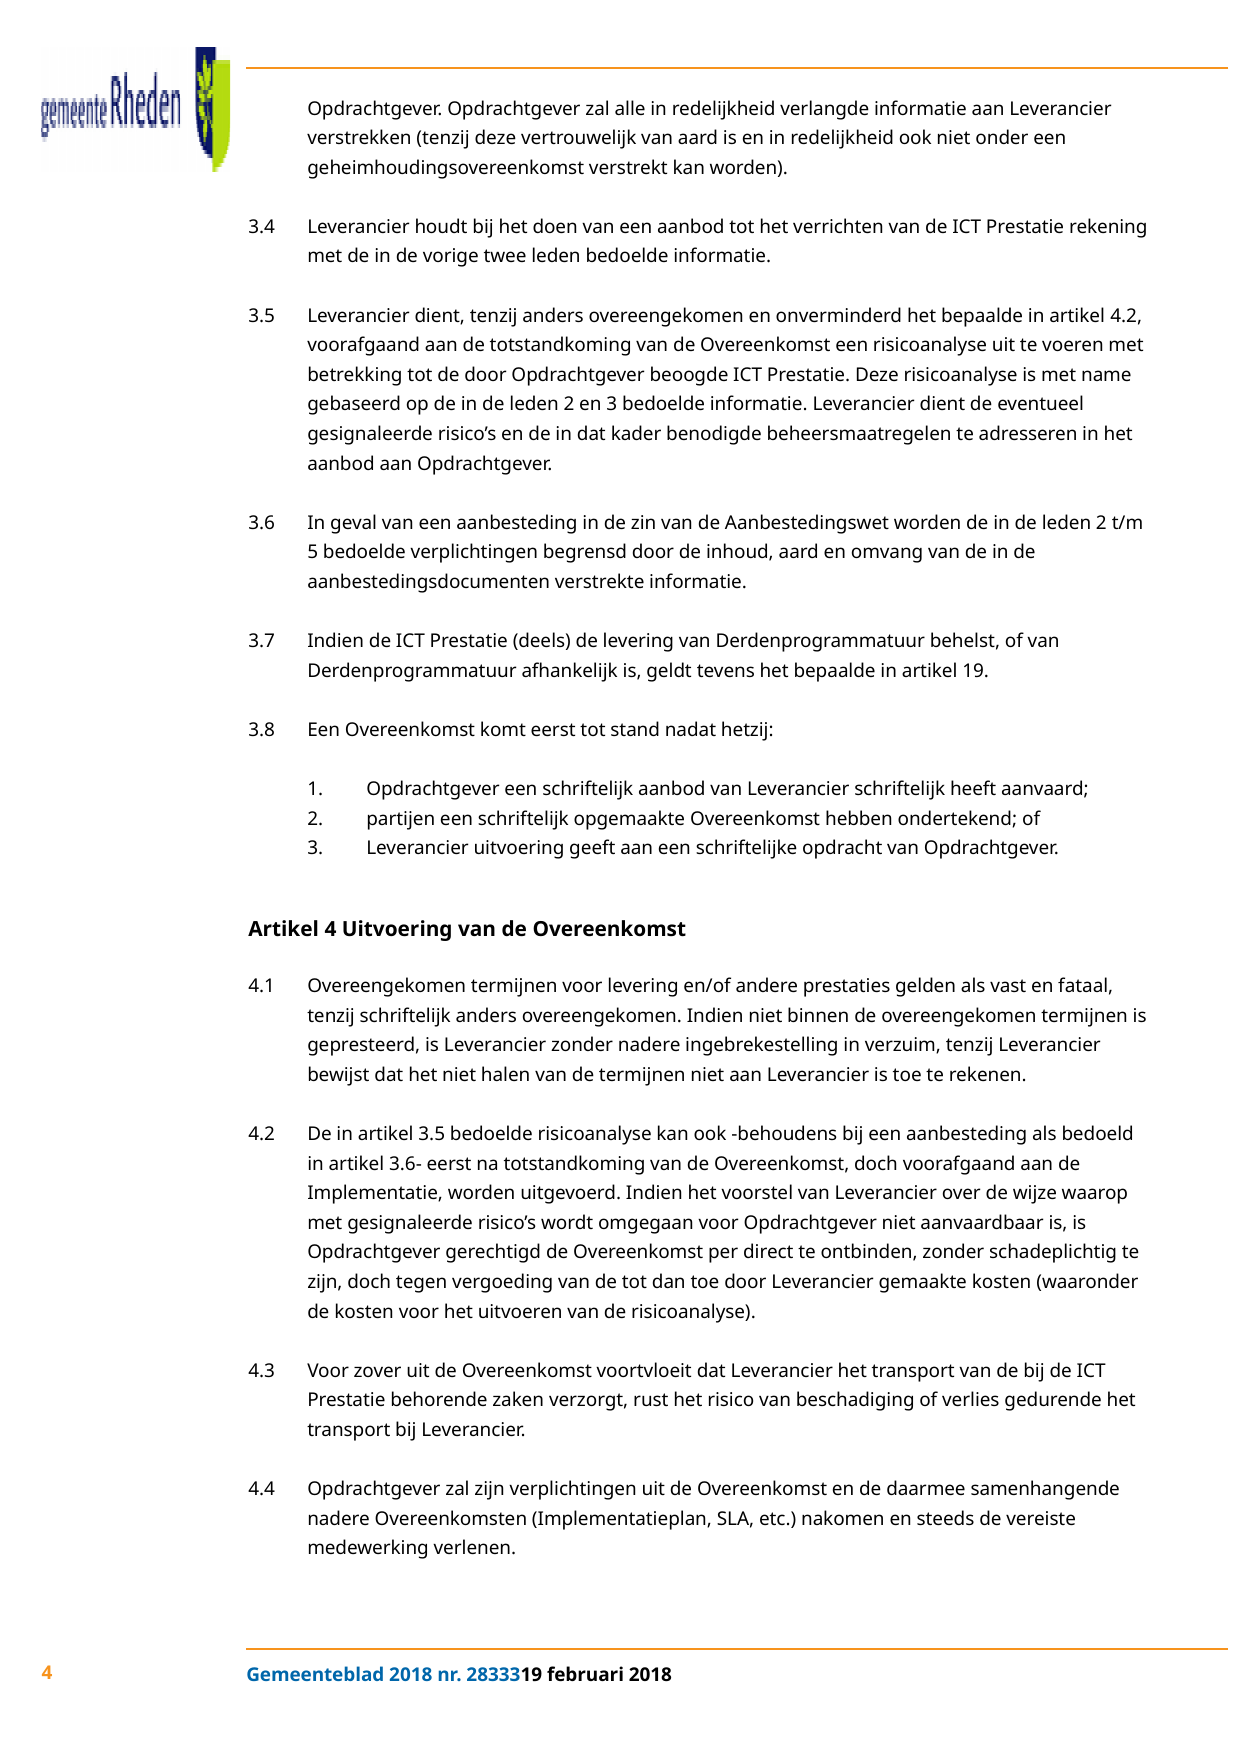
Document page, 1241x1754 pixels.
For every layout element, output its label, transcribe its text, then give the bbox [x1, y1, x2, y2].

picture [41, 47, 231, 172]
list Leverancier dient, tenzij anders overeengekomen en onverminderd het bepaalde in artikel 4.2, voorafgaand aan de totstandkoming van de Overeenkomst een risicoanalyse uit te voeren met betrekking tot de door Opdrachtgever beoogde ICT Prestatie. Deze risicoanalyse is met name gebaseerd op de in de leden 2 en 3 bedoelde informatie. Leverancier dient de eventueel gesignaleerde risico’s en de in dat kader benodigde beheersmaatregelen te adresseren in het aanbod aan Opdrachtgever. [248, 302, 1152, 476]
list De in artikel 3.5 bedoelde risicoanalyse kan ook -behoudens bij een aanbesteding als bedoeld in artikel 3.6- eerst na totstandkoming van de Overeenkomst, doch voorafgaand aan de Implementatie, worden uitgevoerd. Indien het voorstel van Leverancier over de wijze waarop met gesignaleerde risico’s wordt omgegaan voor Opdrachtgever niet aanvaardbaar is, is Opdrachtgever gerechtigd de Overeenkomst per direct te ontbinden, zonder schadeplichtig te zijn, doch tegen vergoeding van de tot dan toe door Leverancier gemaakte kosten (waaronder de kosten voor het uitvoeren van de risicoanalyse). [248, 1120, 1152, 1323]
list Opdrachtgever een schriftelijk aanbod van Leverancier schriftelijk heeft aanvaard; [307, 775, 1152, 801]
list partijen een schriftelijk opgemaakte Overeenkomst hebben ondertekend; of [307, 805, 1152, 831]
list Voor zover uit de Overeenkomst voortvloeit dat Leverancier het transport van de bij de ICT Prestatie behorende zaken verzorgt, rust het risico van beschadiging of verlies gedurende het transport bij Leverancier. [248, 1357, 1152, 1442]
list Opdrachtgever zal zijn verplichtingen uit de Overeenkomst en de daarmee samenhangende nadere Overeenkomsten (Implementatieplan, SLA, etc.) nakomen en steeds de vereiste medewerking verlenen. [248, 1475, 1152, 1560]
list Een Overeenkomst komt eerst tot stand nadat hetzij: [248, 716, 1152, 742]
list Overeengekomen termijnen voor levering en/of andere prestaties gelden als vast en fataal, tenzij schriftelijk anders overeengekomen. Indien niet binnen de overeengekomen termijnen is gepresteerd, is Leverancier zonder nadere ingebrekestelling in verzuim, tenzij Leverancier bewijst dat het niet halen van de termijnen niet aan Leverancier is toe te rekenen. [248, 972, 1152, 1087]
list Leverancier houdt bij het doen van een aanbod tot het verrichten van de ICT Prestatie rekening met de in de vorige twee leden bedoelde informatie. [248, 213, 1152, 268]
list Indien de ICT Prestatie (deels) de levering van Derdenprogrammatuur behelst, of van Derdenprogrammatuur afhankelijk is, geldt tevens het bepaalde in artikel 19. [248, 627, 1152, 683]
list Opdrachtgever. Opdrachtgever zal alle in redelijkheid verlangde informatie aan Leverancier verstrekken (tenzij deze vertrouwelijk van aard is en in redelijkheid ook niet onder een geheimhoudingsovereenkomst verstrekt kan worden). [248, 95, 1152, 180]
list Leverancier uitvoering geeft aan een schriftelijke opdracht van Opdrachtgever. [307, 834, 1152, 860]
list In geval van een aanbesteding in de zin van de Aanbestedingswet worden de in de leden 2 t/m 5 bedoelde verplichtingen begrensd door de inhoud, aard en omvang van de in de aanbestedingsdocumenten verstrekte informatie. [248, 509, 1152, 594]
text Artikel 4 Uitvoering van de Overeenkomst [248, 914, 1152, 943]
